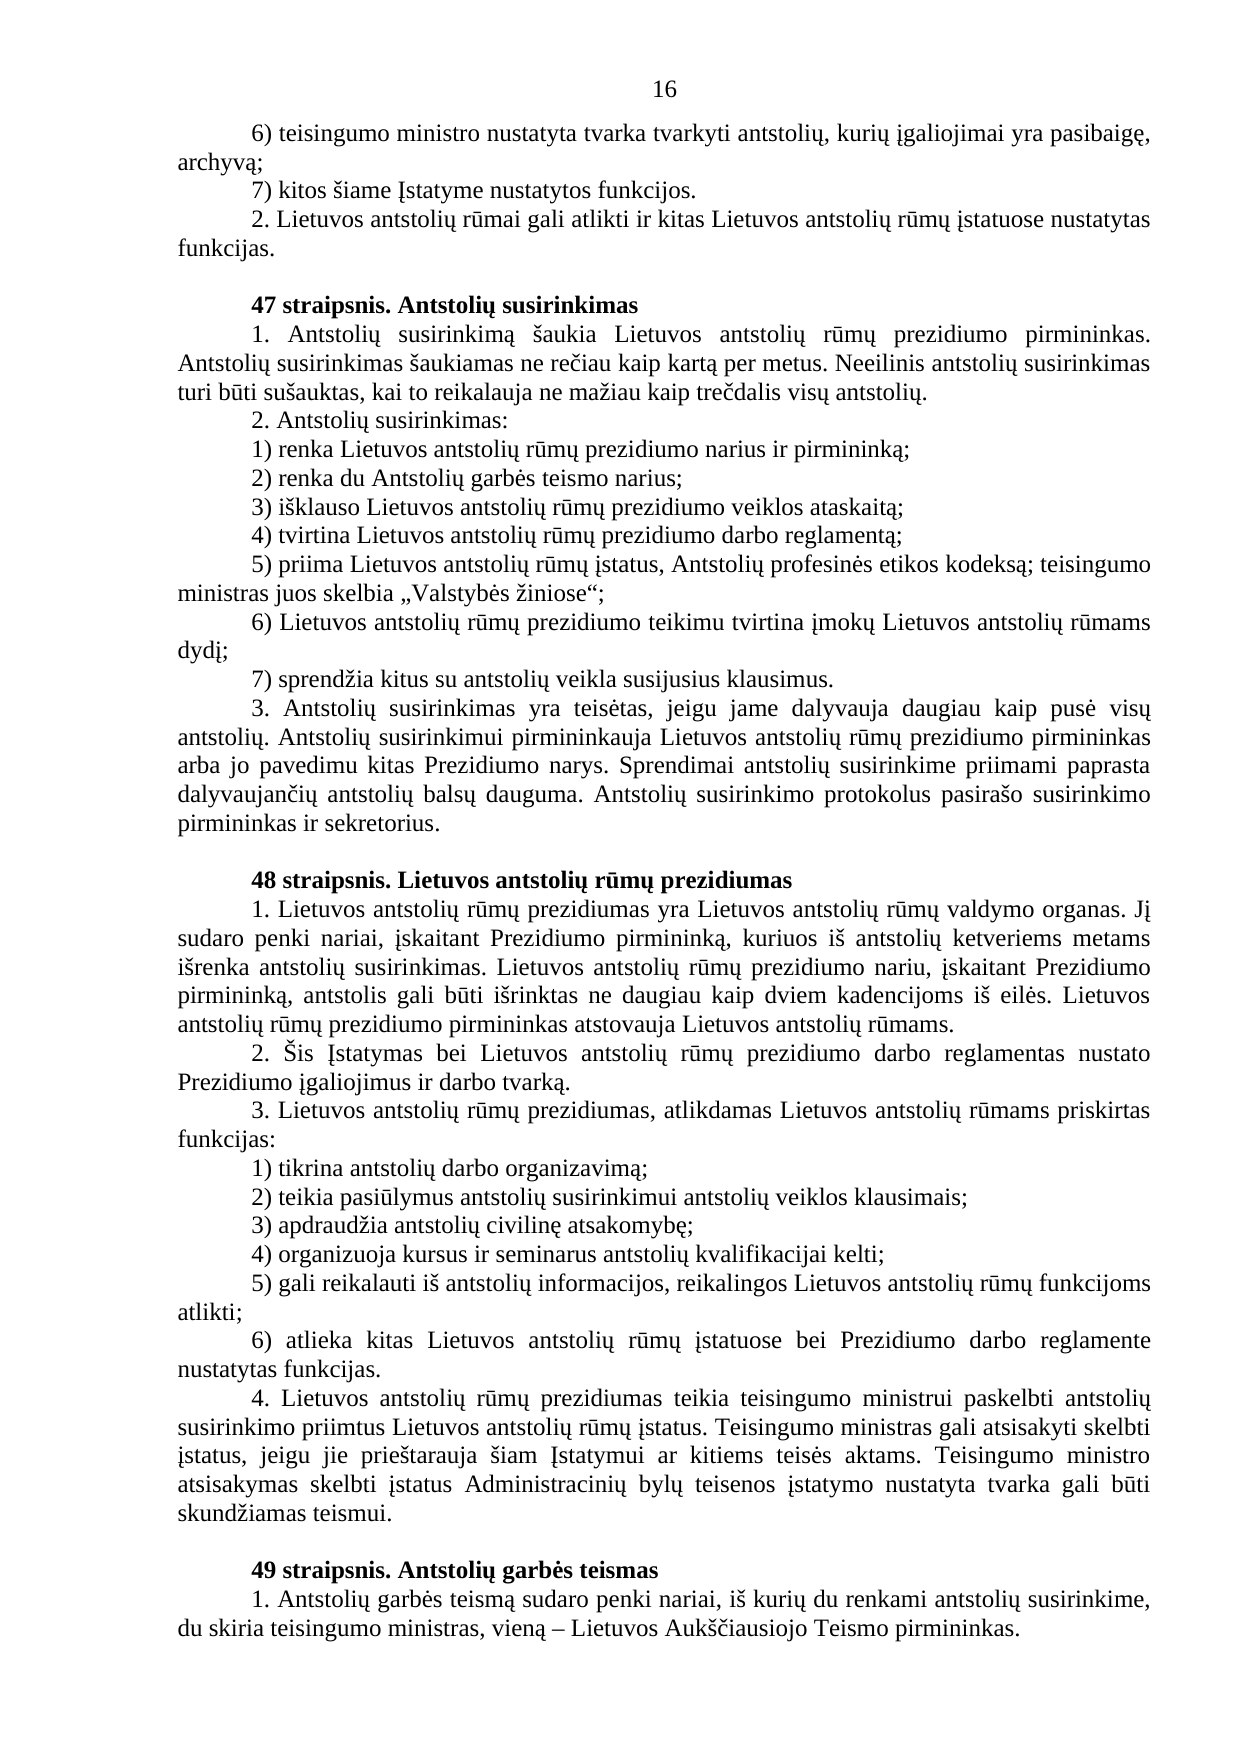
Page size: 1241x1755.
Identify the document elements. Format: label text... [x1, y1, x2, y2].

text 7) kitos šiame Įstatyme nustatytos funkcijos. [177, 176, 1152, 204]
text 49 straipsnis. Antstolių garbės teismas [177, 1556, 1152, 1584]
text 2) renka du Antstolių garbės teismo narius; [177, 463, 1152, 492]
text 4) tvirtina Lietuvos antstolių rūmų prezidiumo darbo reglamentą; [177, 521, 1152, 549]
text 1) renka Lietuvos antstolių rūmų prezidiumo narius ir pirmininką; [177, 434, 1152, 463]
text 48 straipsnis. Lietuvos antstolių rūmų prezidiumas [177, 866, 1152, 894]
text 6) Lietuvos antstolių rūmų prezidiumo teikimu tvirtina įmokų Lietuvos antstolių rūmams dydį; [177, 607, 1152, 664]
text 4. Lietuvos antstolių rūmų prezidiumas teikia teisingumo ministrui paskelbti antstolių susirinkimo priimtus Lietuvos antstolių rūmų įstatus. Teisingumo ministras gali atsisakyti skelbti įstatus, jeigu jie prieštarauja šiam Įstatymui ar kitiems teisės aktams. Teisingumo ministro atsisakymas skelbti įstatus Administracinių bylų teisenos įstatymo nustatyta tvarka gali būti skundžiamas teismui. [177, 1383, 1152, 1527]
text 3. Lietuvos antstolių rūmų prezidiumas, atlikdamas Lietuvos antstolių rūmams priskirtas funkcijas: [177, 1096, 1152, 1153]
text 1) tikrina antstolių darbo organizavimą; [177, 1153, 1152, 1182]
text 3. Antstolių susirinkimas yra teisėtas, jeigu jame dalyvauja daugiau kaip pusė visų antstolių. Antstolių susirinkimui pirmininkauja Lietuvos antstolių rūmų prezidiumo pirmininkas arba jo pavedimu kitas Prezidiumo narys. Sprendimai antstolių susirinkime priimami paprasta dalyvaujančių antstolių balsų dauguma. Antstolių susirinkimo protokolus pasirašo susirinkimo pirmininkas ir sekretorius. [177, 693, 1152, 837]
text 4) organizuoja kursus ir seminarus antstolių kvalifikacijai kelti; [177, 1239, 1152, 1268]
text 47 straipsnis. Antstolių susirinkimas [177, 291, 1152, 319]
text 5) priima Lietuvos antstolių rūmų įstatus, Antstolių profesinės etikos kodeksą; teisingumo ministras juos skelbia „Valstybės žiniose“; [177, 549, 1152, 607]
text 1. Lietuvos antstolių rūmų prezidiumas yra Lietuvos antstolių rūmų valdymo organas. Jį sudaro penki nariai, įskaitant Prezidiumo pirmininką, kuriuos iš antstolių ketveriems metams išrenka antstolių susirinkimas. Lietuvos antstolių rūmų prezidiumo nariu, įskaitant Prezidiumo pirmininką, antstolis gali būti išrinktas ne daugiau kaip dviem kadencijoms iš eilės. Lietuvos antstolių rūmų prezidiumo pirmininkas atstovauja Lietuvos antstolių rūmams. [177, 894, 1152, 1038]
text 7) sprendžia kitus su antstolių veikla susijusius klausimus. [177, 664, 1152, 693]
text 2. Antstolių susirinkimas: [177, 406, 1152, 434]
text 2) teikia pasiūlymus antstolių susirinkimui antstolių veiklos klausimais; [177, 1182, 1152, 1211]
text 3) apdraudžia antstolių civilinę atsakomybę; [177, 1211, 1152, 1239]
text 6) teisingumo ministro nustatyta tvarka tvarkyti antstolių, kurių įgaliojimai yra pasibaigę, archyvą; [177, 118, 1152, 176]
text 1. Antstolių susirinkimą šaukia Lietuvos antstolių rūmų prezidiumo pirmininkas. Antstolių susirinkimas šaukiamas ne rečiau kaip kartą per metus. Neeilinis antstolių susirinkimas turi būti sušauktas, kai to reikalauja ne mažiau kaip trečdalis visų antstolių. [177, 319, 1152, 406]
text 5) gali reikalauti iš antstolių informacijos, reikalingos Lietuvos antstolių rūmų funkcijoms atlikti; [177, 1268, 1152, 1326]
text 6) atlieka kitas Lietuvos antstolių rūmų įstatuose bei Prezidiumo darbo reglamente nustatytas funkcijas. [177, 1326, 1152, 1383]
text 1. Antstolių garbės teismą sudaro penki nariai, iš kurių du renkami antstolių susirinkime, du skiria teisingumo ministras, vieną – Lietuvos Aukščiausiojo Teismo pirmininkas. [177, 1584, 1152, 1642]
text 3) išklauso Lietuvos antstolių rūmų prezidiumo veiklos ataskaitą; [177, 492, 1152, 521]
text 2. Šis Įstatymas bei Lietuvos antstolių rūmų prezidiumo darbo reglamentas nustato Prezidiumo įgaliojimus ir darbo tvarką. [177, 1038, 1152, 1096]
text 2. Lietuvos antstolių rūmai gali atlikti ir kitas Lietuvos antstolių rūmų įstatuose nustatytas funkcijas. [177, 204, 1152, 262]
